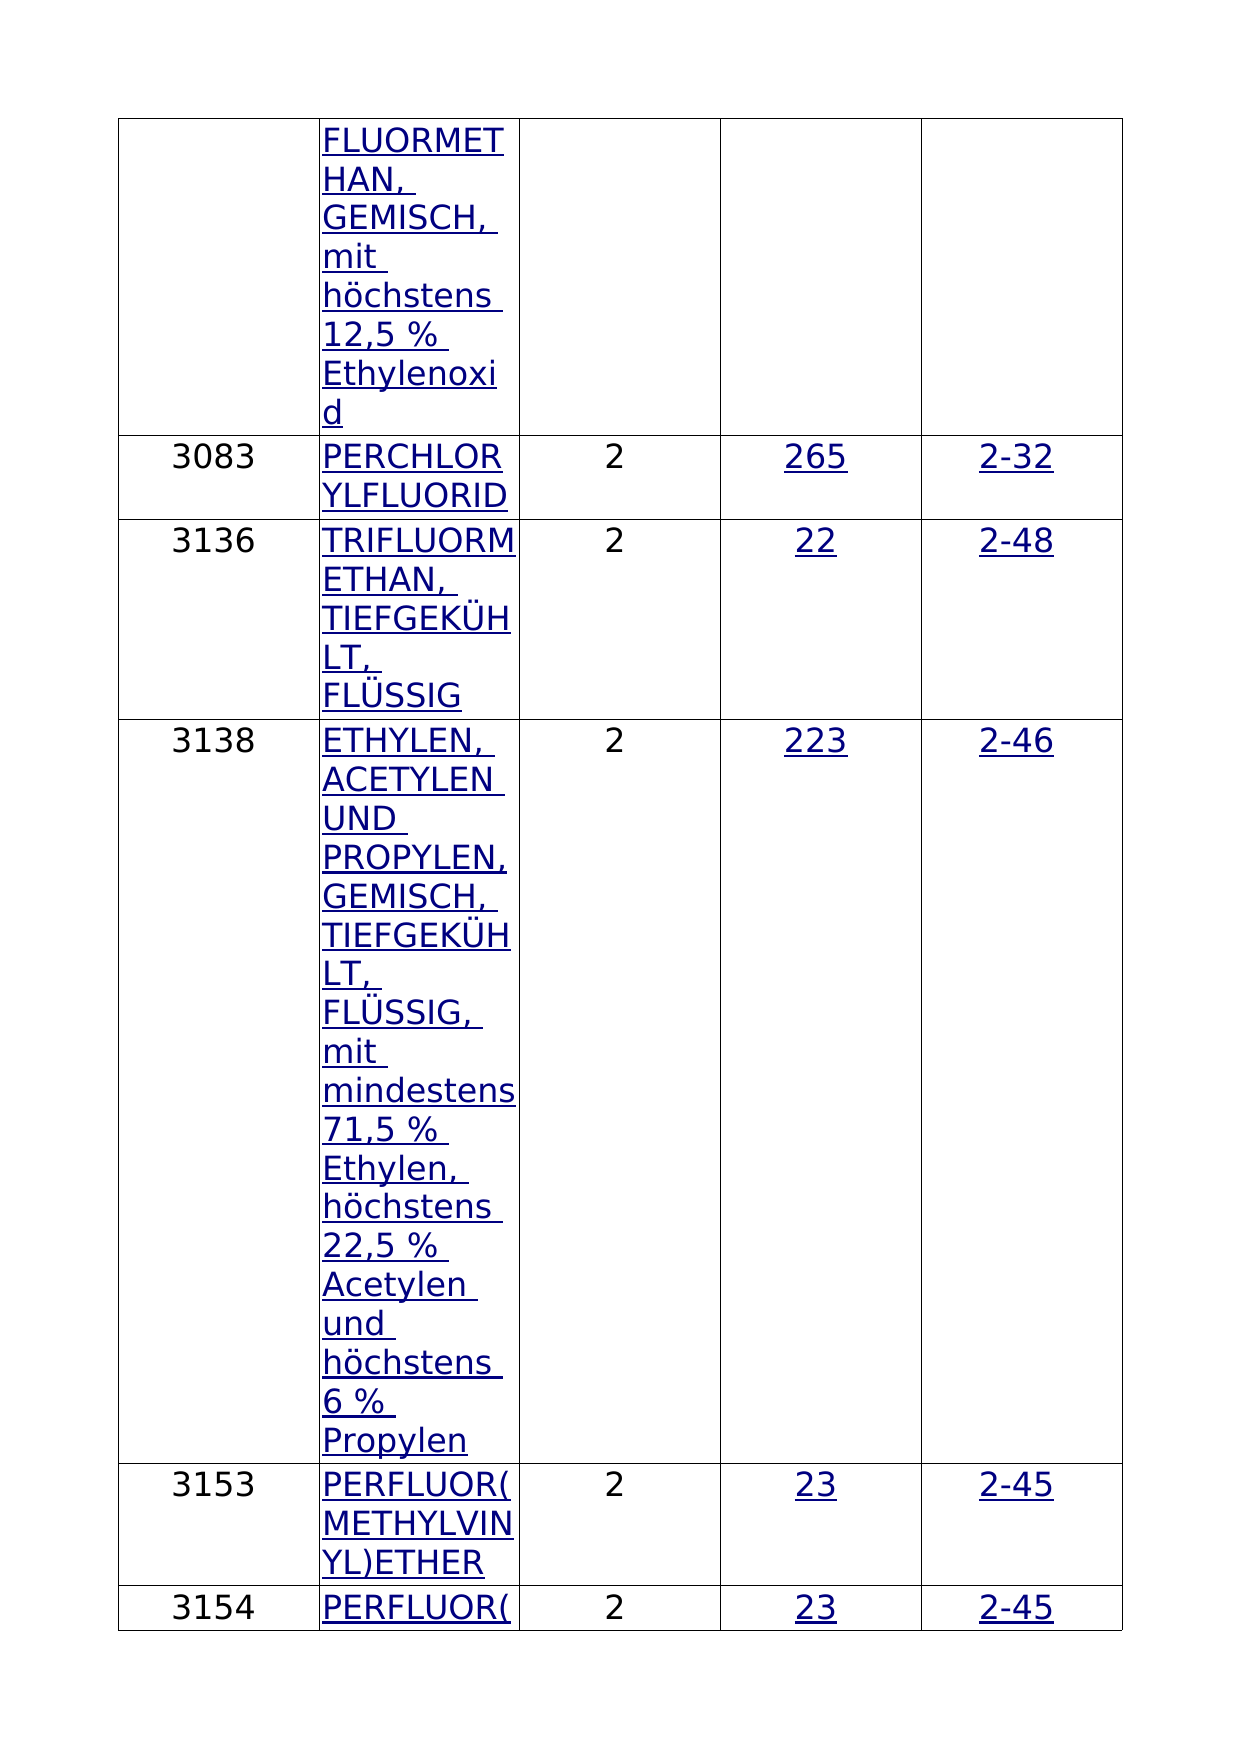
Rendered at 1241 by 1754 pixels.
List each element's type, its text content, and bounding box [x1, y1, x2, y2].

table_cell PERFLUOR( [320, 1586, 519, 1630]
table_cell ETHYLEN, ACETYLEN UND PROPYLEN, GEMISCH, TIEFGEKÜHLT, FLÜSSIG, mit mindestens 71,5 % Ethylen, höchstens 22,5 % Acetylen und höchstens 6 % Propylen [320, 720, 519, 1463]
table_cell 2-45 [922, 1586, 1122, 1630]
table_cell [520, 119, 720, 435]
table_cell 3083 [119, 436, 319, 518]
table_cell 2-32 [922, 436, 1122, 518]
table_cell 2 [520, 1586, 720, 1630]
table_cell TRIFLUORMETHAN, TIEFGEKÜHLT, FLÜSSIG [320, 520, 519, 719]
table_cell 3136 [119, 520, 319, 719]
table_cell 3138 [119, 720, 319, 1463]
table_cell 223 [721, 720, 921, 1463]
table_cell 265 [721, 436, 921, 518]
table_cell 2 [520, 1464, 720, 1585]
table_cell 2-45 [922, 1464, 1122, 1585]
table_cell 2 [520, 720, 720, 1463]
table_cell 23 [721, 1586, 921, 1630]
table_cell 2-48 [922, 520, 1122, 719]
table_cell 2 [520, 436, 720, 518]
table_cell PERCHLORYLFLUORID [320, 436, 519, 518]
table_cell 3153 [119, 1464, 319, 1585]
table_cell 22 [721, 520, 921, 719]
table_cell [119, 119, 319, 435]
table_cell [721, 119, 921, 435]
table_cell 3154 [119, 1586, 319, 1630]
table_cell 2-46 [922, 720, 1122, 1463]
table_cell FLUORMETHAN, GEMISCH, mit höchstens 12,5 % Ethylenoxid [320, 119, 519, 435]
table_cell PERFLUOR(METHYLVINYL)ETHER [320, 1464, 519, 1585]
table_cell [922, 119, 1122, 435]
table_cell 23 [721, 1464, 921, 1585]
table_cell 2 [520, 520, 720, 719]
